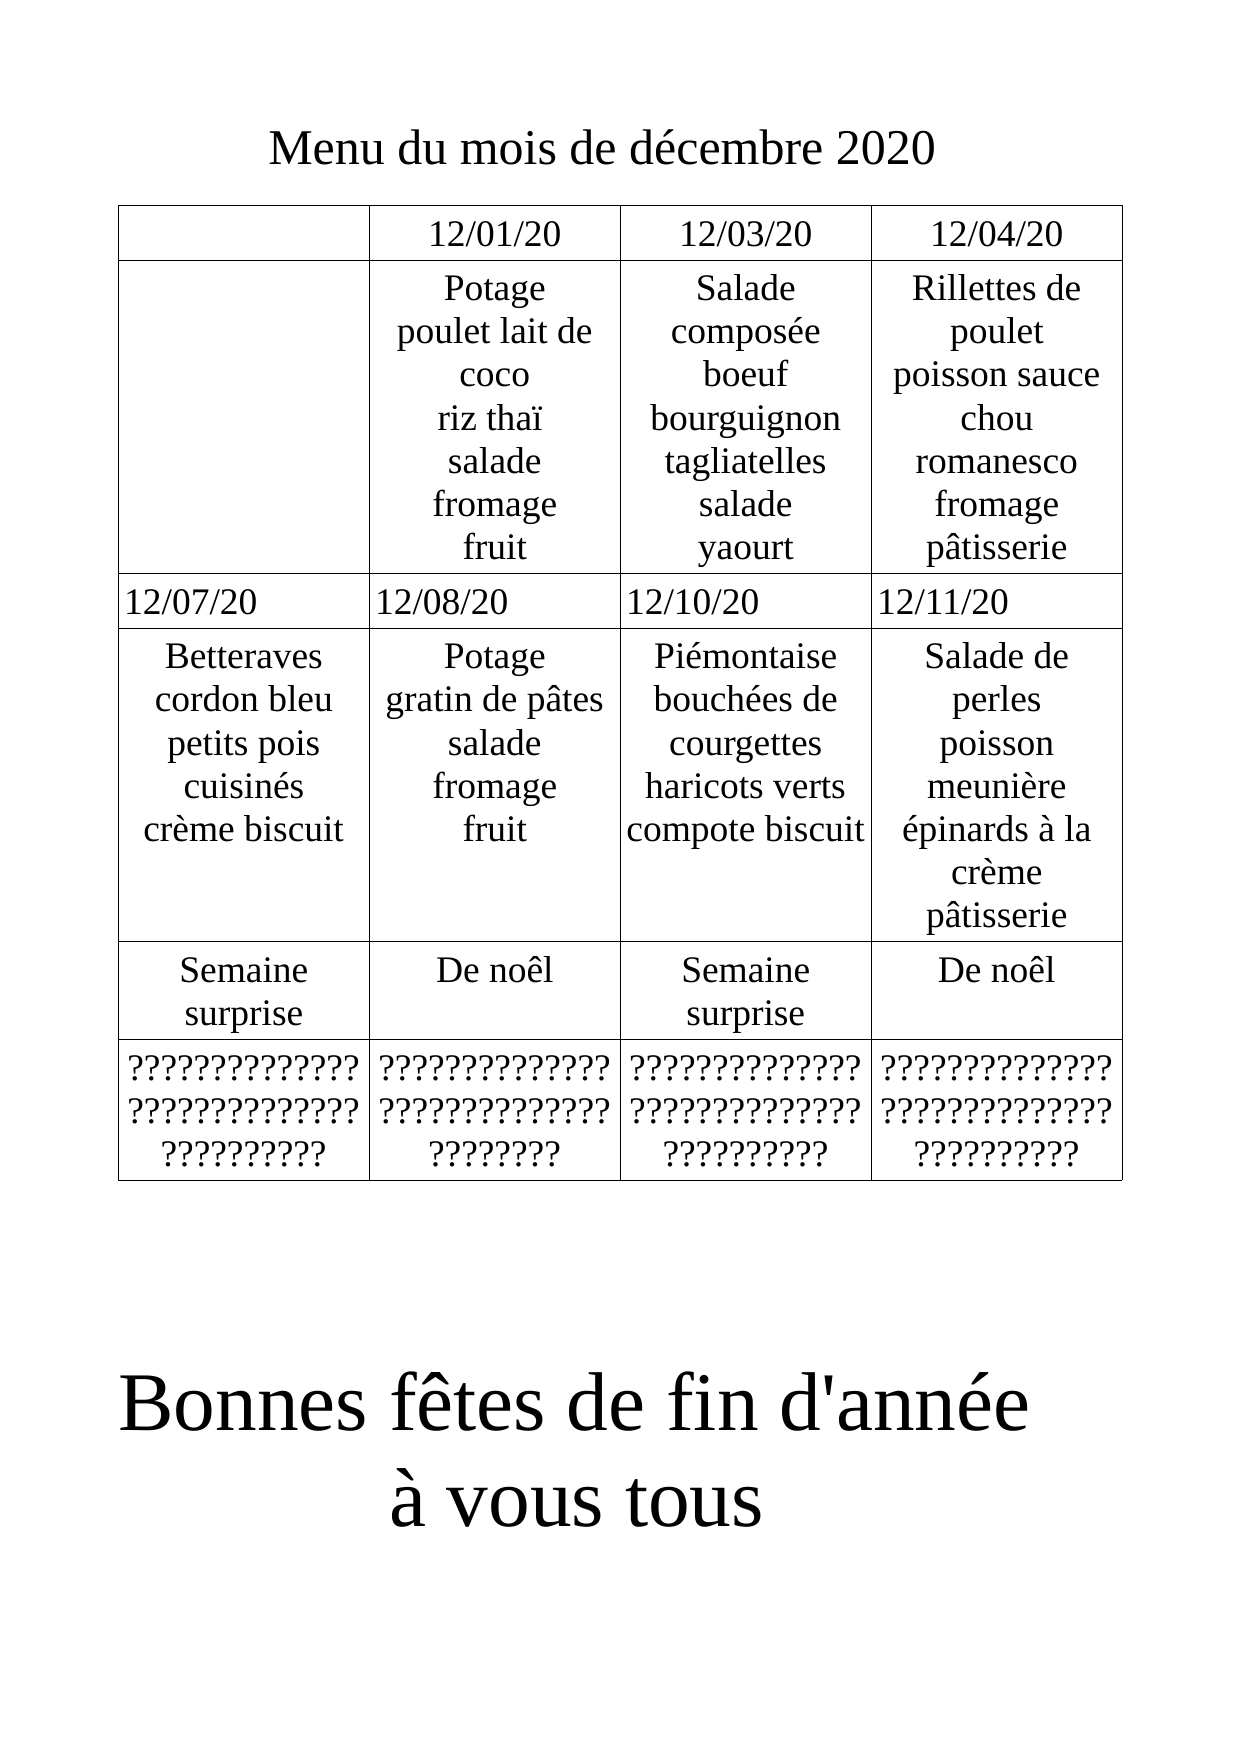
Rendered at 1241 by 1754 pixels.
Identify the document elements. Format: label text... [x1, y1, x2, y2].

table_cell ?????????????????????????????????????? [872, 1040, 1122, 1180]
table_cell Potage poulet lait de coco riz thaï salade fromage fruit [370, 261, 620, 573]
text à vous tous [118, 1448, 1122, 1544]
table_cell Semaine surprise [119, 942, 369, 1039]
table_header 01/12/20 [370, 206, 620, 260]
table_cell De noêl [370, 942, 620, 1039]
table_cell Betteraves cordon bleu petits pois cuisinés crème biscuit [119, 629, 369, 941]
table_cell 08/12/20 [370, 574, 620, 628]
table_cell Salade composée boeuf bourguignon tagliatelles salade yaourt [621, 261, 871, 573]
table_cell Semaine surprise [621, 942, 871, 1039]
table_cell Potage gratin de pâtes salade fromage fruit [370, 629, 620, 941]
table_cell De noêl [872, 942, 1122, 1039]
table_cell 07/12/20 [119, 574, 369, 628]
table_header 04/12/20 [872, 206, 1122, 260]
table_header [119, 206, 369, 260]
table_cell Piémontaise bouchées de courgettes haricots verts compote biscuit [621, 629, 871, 941]
table_cell Salade de perles poisson meunière épinards à la crème pâtisserie [872, 629, 1122, 941]
table_header 03/12/20 [621, 206, 871, 260]
table_cell [119, 261, 369, 573]
table_cell 10/12/20 [621, 574, 871, 628]
table_cell ?????????????????????????????????????? [119, 1040, 369, 1180]
text Bonnes fêtes de fin d'année [118, 1353, 1122, 1448]
table_cell ???????????????????????????????????? [370, 1040, 620, 1180]
table_cell 11/12/20 [872, 574, 1122, 628]
table_cell Rillettes de poulet poisson sauce chou romanesco fromage pâtisserie [872, 261, 1122, 573]
table_cell ?????????????????????????????????????? [621, 1040, 871, 1180]
